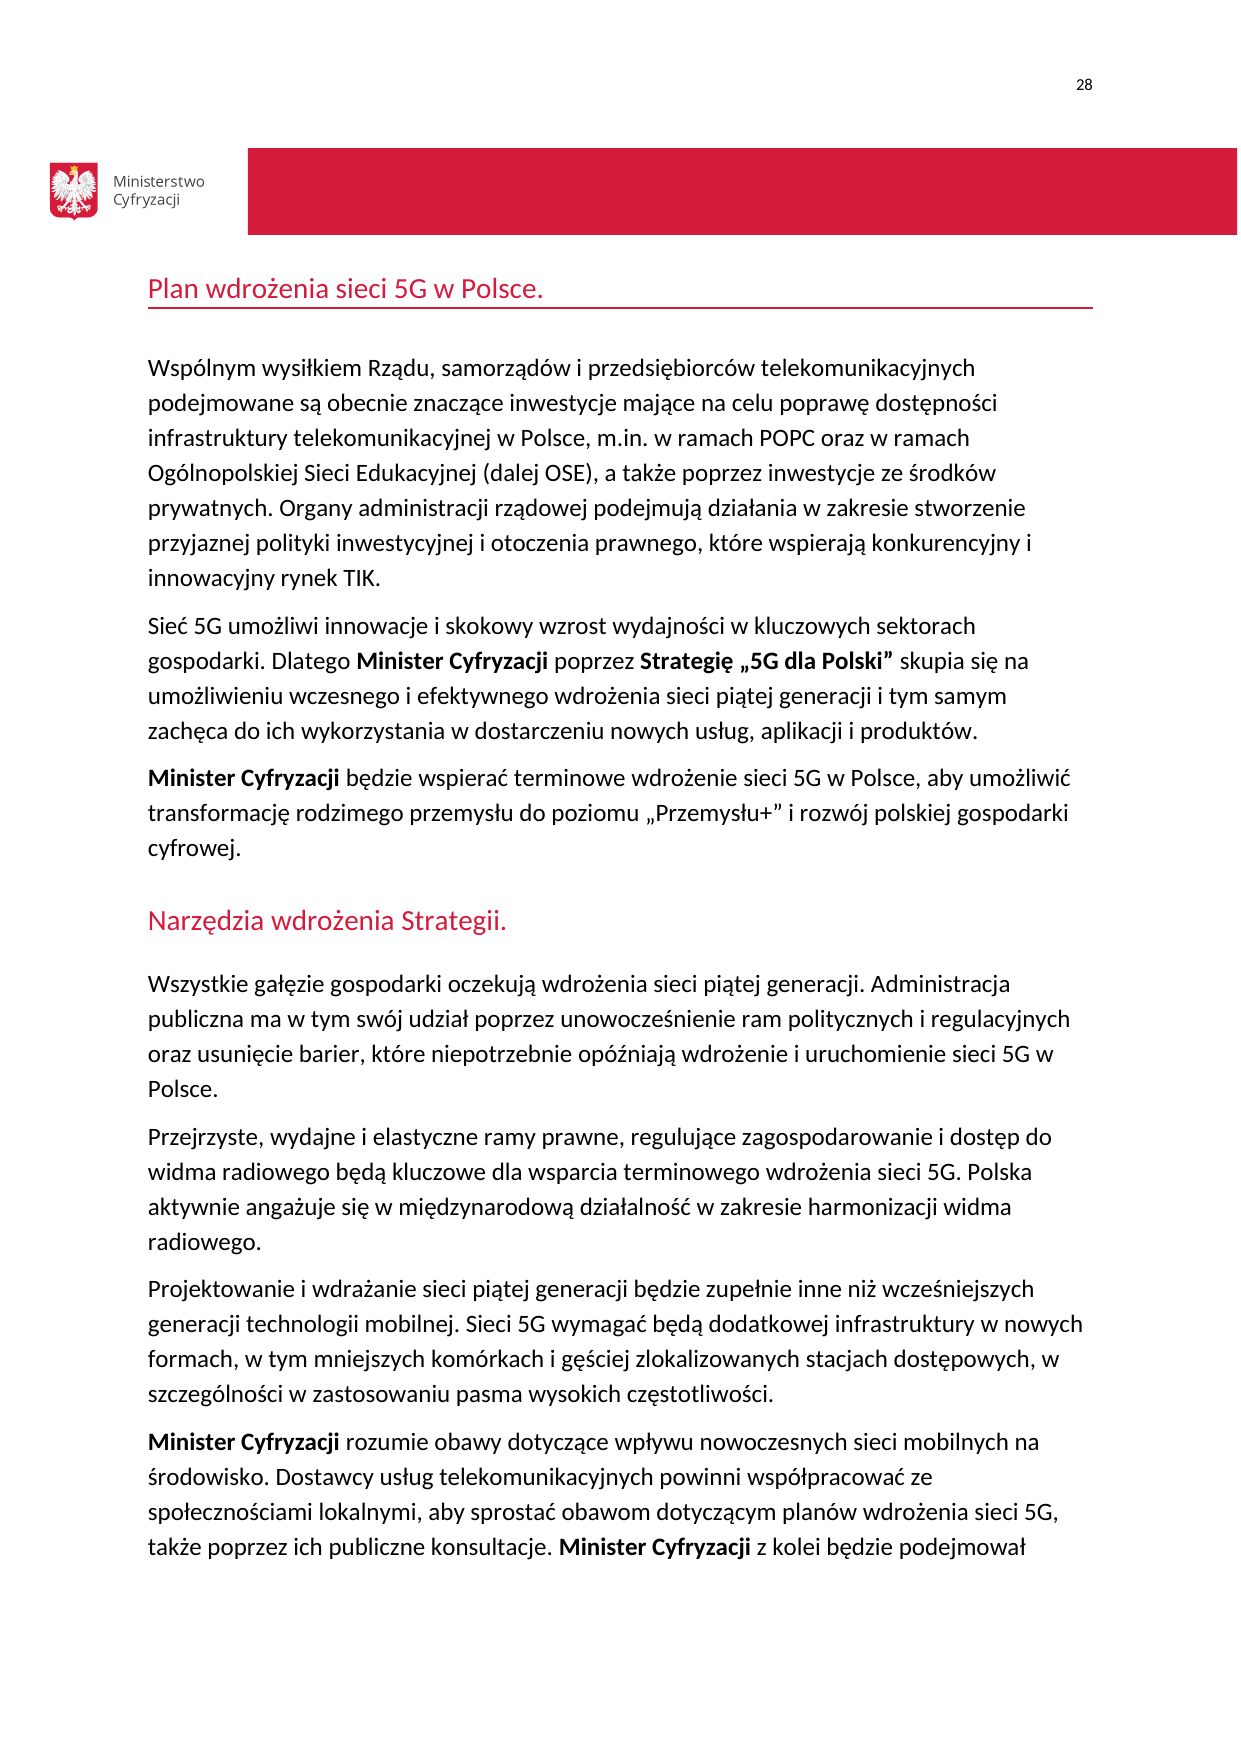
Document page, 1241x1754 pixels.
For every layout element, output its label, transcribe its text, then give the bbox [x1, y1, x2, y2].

text Minister Cyfryzacji będzie wspierać terminowe wdrożenie sieci 5G w Polsce, aby umożliwić transformację rodzimego przemysłu do poziomu „Przemysłu+” i rozwój polskiej gospodarki cyfrowej. [148, 762, 1093, 863]
text Wszystkie gałęzie gospodarki oczekują wdrożenia sieci piątej generacji. Administracja publiczna ma w tym swój udział poprzez unowocześnienie ram politycznych i regulacyjnych oraz usunięcie barier, które niepotrzebnie opóźniają wdrożenie i uruchomienie sieci 5G w Polsce. [148, 968, 1093, 1104]
text Minister Cyfryzacji rozumie obawy dotyczące wpływu nowoczesnych sieci mobilnych na środowisko. Dostawcy usług telekomunikacyjnych powinni współpracować ze społecznościami lokalnymi, aby sprostać obawom dotyczącym planów wdrożenia sieci 5G, także poprzez ich publiczne konsultacje. Minister Cyfryzacji z kolei będzie podejmował [148, 1426, 1093, 1561]
text Projektowanie i wdrażanie sieci piątej generacji będzie zupełnie inne niż wcześniejszych generacji technologii mobilnej. Sieci 5G wymagać będą dodatkowej infrastruktury w nowych formach, w tym mniejszych komórkach i gęściej zlokalizowanych stacjach dostępowych, w szczególności w zastosowaniu pasma wysokich częstotliwości. [148, 1273, 1093, 1409]
text Wspólnym wysiłkiem Rządu, samorządów i przedsiębiorców telekomunikacyjnych podejmowane są obecnie znaczące inwestycje mające na celu poprawę dostępności infrastruktury telekomunikacyjnej w Polsce, m.in. w ramach POPC oraz w ramach Ogólnopolskiej Sieci Edukacyjnej (dalej OSE), a także poprzez inwestycje ze środków prywatnych. Organy administracji rządowej podejmują działania w zakresie stworzenie przyjaznej polityki inwestycyjnej i otoczenia prawnego, które wspierają konkurencyjny i innowacyjny rynek TIK. [148, 352, 1093, 593]
text Narzędzia wdrożenia Strategii. [148, 902, 1093, 938]
text Plan wdrożenia sieci 5G w Polsce. [148, 270, 1093, 307]
text Przejrzyste, wydajne i elastyczne ramy prawne, regulujące zagospodarowanie i dostęp do widma radiowego będą kluczowe dla wsparcia terminowego wdrożenia sieci 5G. Polska aktywnie angażuje się w międzynarodową działalność w zakresie harmonizacji widma radiowego. [148, 1121, 1093, 1256]
text Sieć 5G umożliwi innowacje i skokowy wzrost wydajności w kluczowych sektorach gospodarki. Dlatego Minister Cyfryzacji poprzez Strategię „5G dla Polski” skupia się na umożliwieniu wczesnego i efektywnego wdrożenia sieci piątej generacji i tym samym zachęca do ich wykorzystania w dostarczeniu nowych usług, aplikacji i produktów. [148, 610, 1093, 745]
